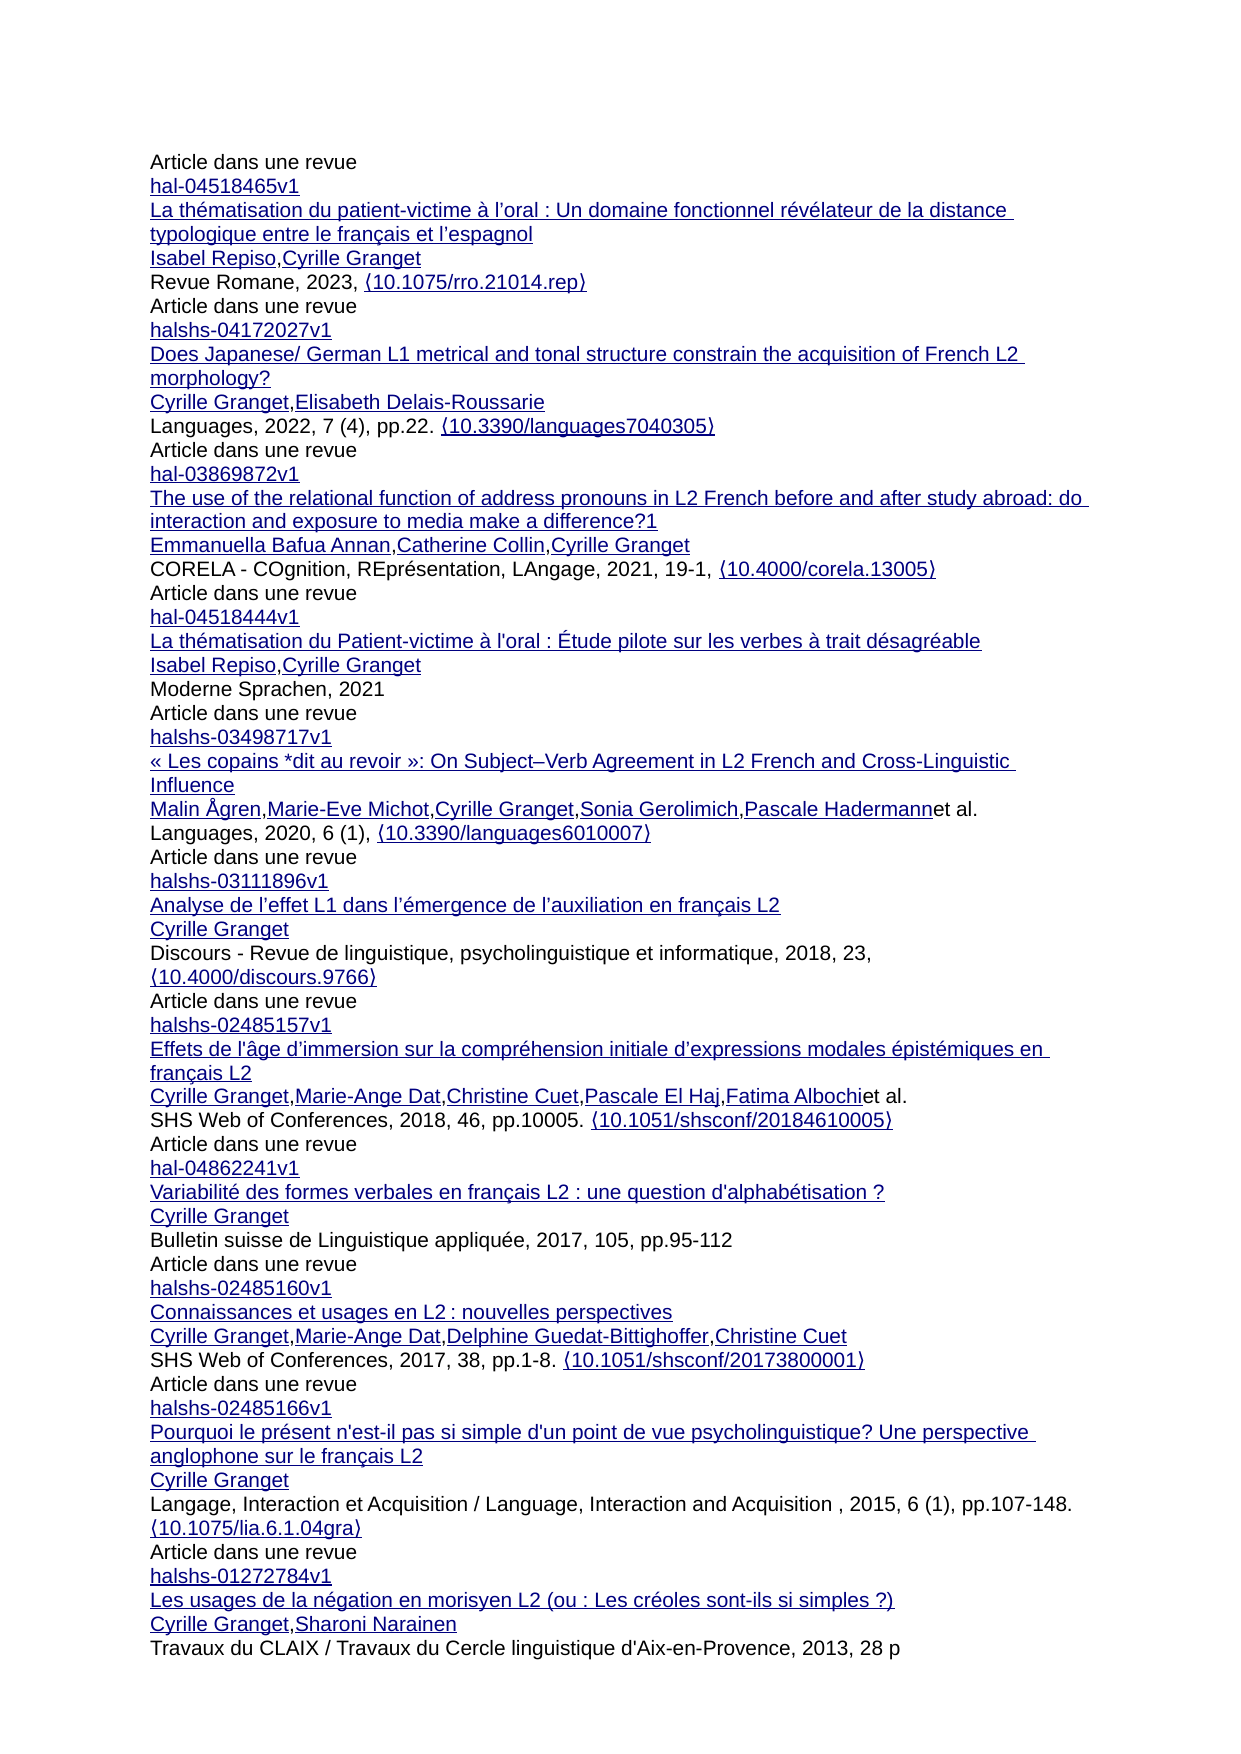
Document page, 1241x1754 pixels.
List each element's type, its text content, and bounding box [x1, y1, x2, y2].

table_cell La thématisation du Patient-victime à l'oral : Étude pilote sur les verbes à trait désagréable Isabel Repiso,Cyrille Granget Moderne Sprachen, 2021 Article dans une revue halshs-03498717v1 [150, 629, 1090, 749]
table_cell « Les copains *dit au revoir »: On Subject–Verb Agreement in L2 French and Cross-Linguistic Influence Malin Ågren,Marie-Eve Michot,Cyrille Granget,Sonia Gerolimich,Pascale Hadermannet al. Languages, 2020, 6 (1), ⟨10.3390/languages6010007⟩ Article dans une revue halshs-03111896v1 [150, 749, 1090, 893]
table_cell The use of the relational function of address pronouns in L2 French before and after study abroad: do interaction and exposure to media make a difference?1 Emmanuella Bafua Annan,Catherine Collin,Cyrille Granget CORELA - COgnition, REprésentation, LAngage, 2021, 19-1, ⟨10.4000/corela.13005⟩ Article dans une revue hal-04518444v1 [150, 485, 1090, 629]
table_cell Connaissances et usages en L2 : nouvelles perspectives Cyrille Granget,Marie-Ange Dat,Delphine Guedat-Bittighoffer,Christine Cuet SHS Web of Conferences, 2017, 38, pp.1-8. ⟨10.1051/shsconf/20173800001⟩ Article dans une revue halshs-02485166v1 [150, 1300, 1090, 1420]
table_cell Article dans une revue hal-04518465v1 [150, 150, 1090, 198]
table_cell La thématisation du patient-victime à l’oral : Un domaine fonctionnel révélateur de la distance typologique entre le français et l’espagnol Isabel Repiso,Cyrille Granget Revue Romane, 2023, ⟨10.1075/rro.21014.rep⟩ Article dans une revue halshs-04172027v1 [150, 198, 1090, 342]
table_cell Variabilité des formes verbales en français L2 : une question d'alphabétisation ? Cyrille Granget Bulletin suisse de Linguistique appliquée, 2017, 105, pp.95-112 Article dans une revue halshs-02485160v1 [150, 1180, 1090, 1300]
table_cell Les usages de la négation en morisyen L2 (ou : Les créoles sont-ils si simples ?) Cyrille Granget,Sharoni Narainen Travaux du CLAIX / Travaux du Cercle linguistique d'Aix-en-Provence, 2013, 28 p [150, 1588, 1090, 1659]
table_cell Pourquoi le présent n'est-il pas si simple d'un point de vue psycholinguistique? Une perspective anglophone sur le français L2 Cyrille Granget Langage, Interaction et Acquisition / Language, Interaction and Acquisition , 2015, 6 (1), pp.107-148. ⟨10.1075/lia.6.1.04gra⟩ Article dans une revue halshs-01272784v1 [150, 1420, 1090, 1587]
table_cell Does Japanese/ German L1 metrical and tonal structure constrain the acquisition of French L2 morphology? Cyrille Granget,Elisabeth Delais-Roussarie Languages, 2022, 7 (4), pp.22. ⟨10.3390/languages7040305⟩ Article dans une revue hal-03869872v1 [150, 342, 1090, 485]
table_cell Effets de l'âge d’immersion sur la compréhension initiale d’expressions modales épistémiques en français L2 Cyrille Granget,Marie-Ange Dat,Christine Cuet,Pascale El Haj,Fatima Albochiet al. SHS Web of Conferences, 2018, 46, pp.10005. ⟨10.1051/shsconf/20184610005⟩ Article dans une revue hal-04862241v1 [150, 1036, 1090, 1180]
table_cell Analyse de l’effet L1 dans l’émergence de l’auxiliation en français L2 Cyrille Granget Discours - Revue de linguistique, psycholinguistique et informatique, 2018, 23, ⟨10.4000/discours.9766⟩ Article dans une revue halshs-02485157v1 [150, 893, 1090, 1036]
